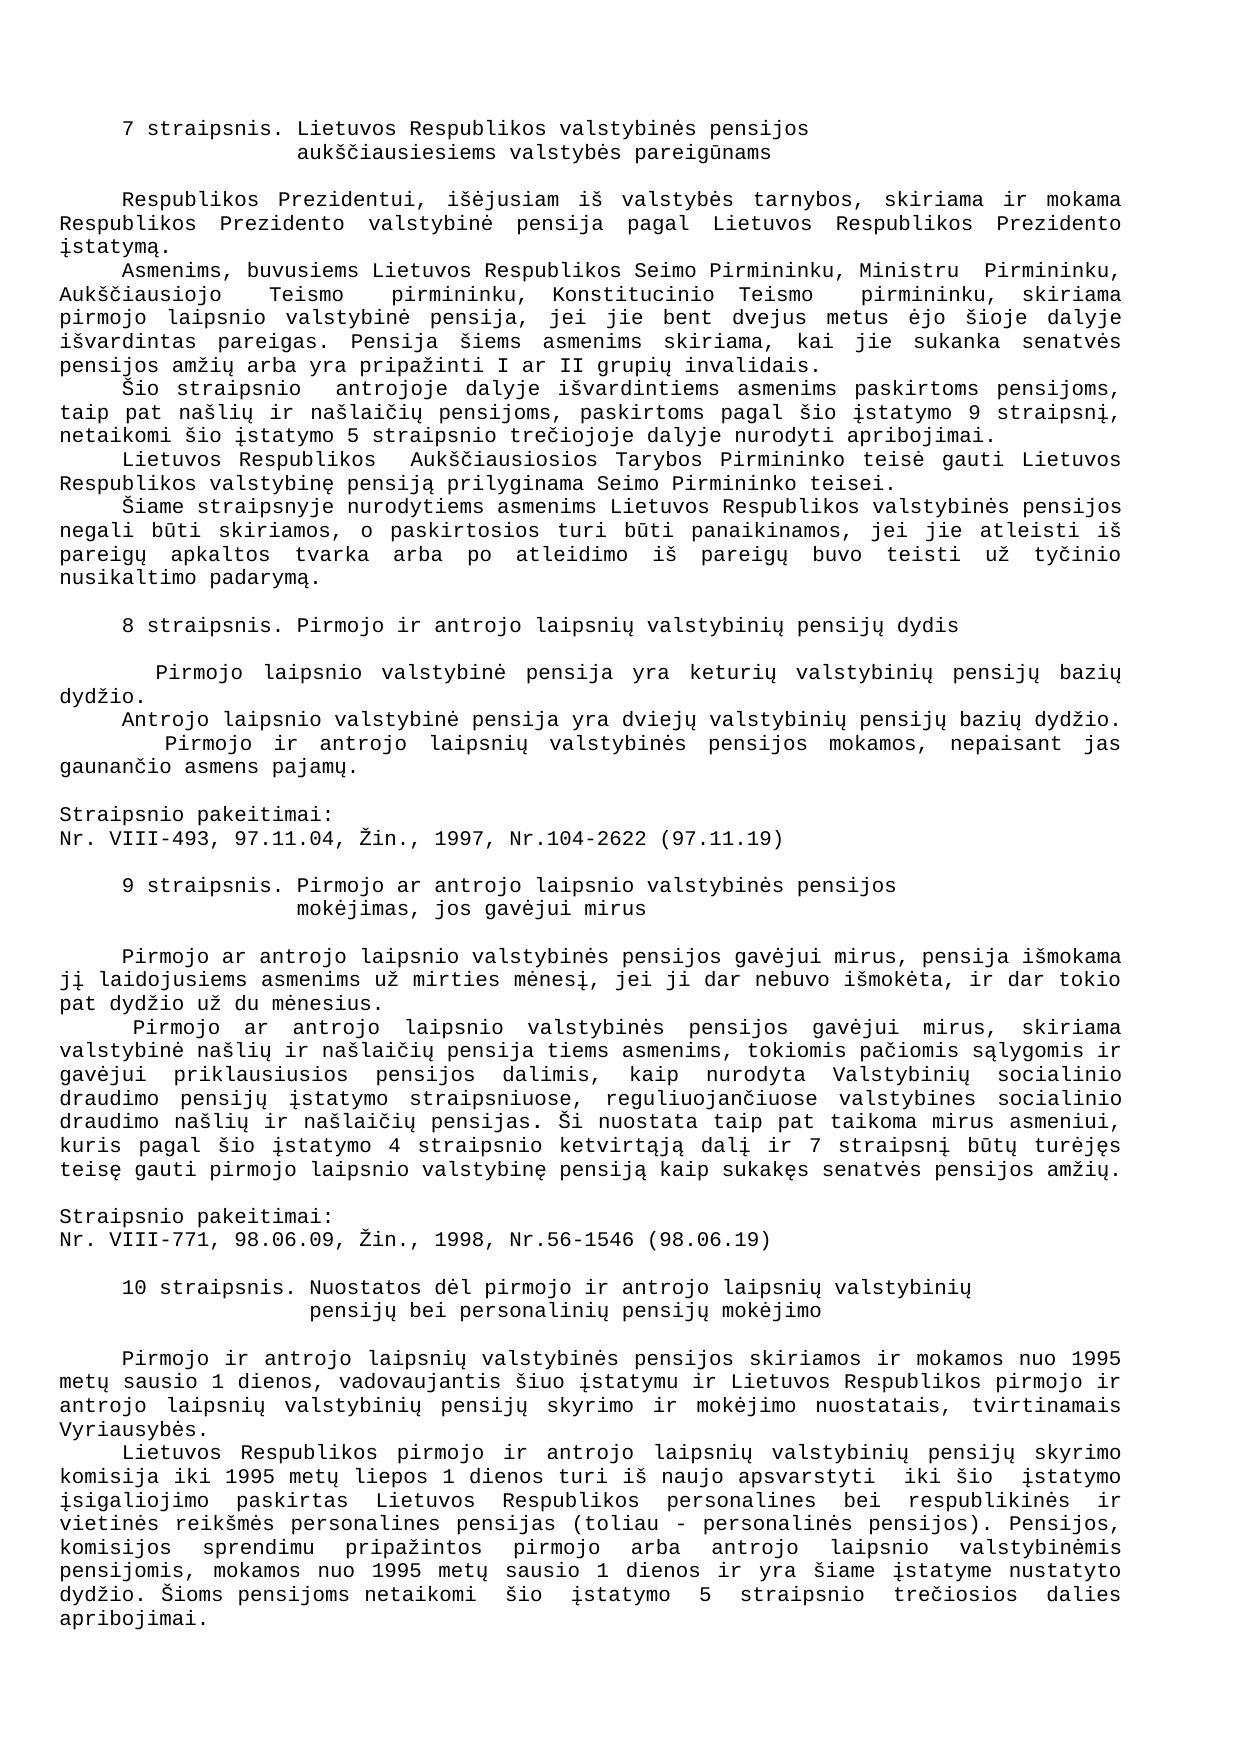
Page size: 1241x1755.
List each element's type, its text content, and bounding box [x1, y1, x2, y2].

text Straipsnio pakeitimai: [59, 1206, 1122, 1229]
text Šio straipsnio antrojoje dalyje išvardintiems asmenims paskirtoms pensijoms, taip pat našlių ir našlaičių pensijoms, paskirtoms pagal šio įstatymo 9 straipsnį, netaikomi šio įstatymo 5 straipsnio trečiojoje dalyje nurodyti apribojimai. [59, 378, 1122, 449]
text Lietuvos Respublikos Aukščiausiosios Tarybos Pirmininko teisė gauti Lietuvos Respublikos valstybinę pensiją prilyginama Seimo Pirmininko teisei. [59, 449, 1122, 496]
text Antrojo laipsnio valstybinė pensija yra dviejų valstybinių pensijų bazių dydžio. [59, 709, 1122, 733]
text Pirmojo ir antrojo laipsnių valstybinės pensijos skiriamos ir mokamos nuo 1995 metų sausio 1 dienos, vadovaujantis šiuo įstatymu ir Lietuvos Respublikos pirmojo ir antrojo laipsnių valstybinių pensijų skyrimo ir mokėjimo nuostatais, tvirtinamais Vyriausybės. [59, 1348, 1122, 1442]
text Pirmojo laipsnio valstybinė pensija yra keturių valstybinių pensijų bazių dydžio. [59, 662, 1122, 709]
text Asmenims, buvusiems Lietuvos Respublikos Seimo Pirmininku, Ministru Pirmininku, Aukščiausiojo Teismo pirmininku, Konstitucinio Teismo pirmininku, skiriama pirmojo laipsnio valstybinė pensija, jei jie bent dvejus metus ėjo šioje dalyje išvardintas pareigas. Pensija šiems asmenims skiriama, kai jie sukanka senatvės pensijos amžių arba yra pripažinti I ar II grupių invalidais. [59, 260, 1122, 378]
text Nr. VIII-771, 98.06.09, Žin., 1998, Nr.56-1546 (98.06.19) [59, 1229, 1122, 1253]
text Pirmojo ar antrojo laipsnio valstybinės pensijos gavėjui mirus, pensija išmokama jį laidojusiems asmenims už mirties mėnesį, jei ji dar nebuvo išmokėta, ir dar tokio pat dydžio už du mėnesius. [59, 946, 1122, 1017]
text 8 straipsnis. Pirmojo ir antrojo laipsnių valstybinių pensijų dydis [59, 615, 1122, 638]
text Lietuvos Respublikos pirmojo ir antrojo laipsnių valstybinių pensijų skyrimo komisija iki 1995 metų liepos 1 dienos turi iš naujo apsvarstyti iki šio įstatymo įsigaliojimo paskirtas Lietuvos Respublikos personalines bei respublikinės ir vietinės reikšmės personalines pensijas (toliau - personalinės pensijos). Pensijos, komisijos sprendimu pripažintos pirmojo arba antrojo laipsnio valstybinėmis pensijomis, mokamos nuo 1995 metų sausio 1 dienos ir yra šiame įstatyme nustatyto dydžio. Šioms pensijoms netaikomi šio įstatymo 5 straipsnio trečiosios dalies apribojimai. [59, 1442, 1122, 1631]
text Nr. VIII-493, 97.11.04, Žin., 1997, Nr.104-2622 (97.11.19) [59, 827, 1122, 851]
text Respublikos Prezidentui, išėjusiam iš valstybės tarnybos, skiriama ir mokama Respublikos Prezidento valstybinė pensija pagal Lietuvos Respublikos Prezidento įstatymą. [59, 189, 1122, 260]
text 10 straipsnis. Nuostatos dėl pirmojo ir antrojo laipsnių valstybinių [59, 1277, 1122, 1300]
text aukščiausiesiems valstybės pareigūnams [59, 142, 1122, 165]
text Šiame straipsnyje nurodytiems asmenims Lietuvos Respublikos valstybinės pensijos negali būti skiriamos, o paskirtosios turi būti panaikinamos, jei jie atleisti iš pareigų apkaltos tvarka arba po atleidimo iš pareigų buvo teisti už tyčinio nusikaltimo padarymą. [59, 496, 1122, 591]
text mokėjimas, jos gavėjui mirus [59, 898, 1122, 922]
text pensijų bei personalinių pensijų mokėjimo [59, 1300, 1122, 1324]
text 7 straipsnis. Lietuvos Respublikos valstybinės pensijos [59, 118, 1122, 142]
text 9 straipsnis. Pirmojo ar antrojo laipsnio valstybinės pensijos [59, 875, 1122, 898]
text Pirmojo ar antrojo laipsnio valstybinės pensijos gavėjui mirus, skiriama valstybinė našlių ir našlaičių pensija tiems asmenims, tokiomis pačiomis sąlygomis ir gavėjui priklausiusios pensijos dalimis, kaip nurodyta Valstybinių socialinio draudimo pensijų įstatymo straipsniuose, reguliuojančiuose valstybines socialinio draudimo našlių ir našlaičių pensijas. Ši nuostata taip pat taikoma mirus asmeniui, kuris pagal šio įstatymo 4 straipsnio ketvirtąją dalį ir 7 straipsnį būtų turėjęs teisę gauti pirmojo laipsnio valstybinę pensiją kaip sukakęs senatvės pensijos amžių. [59, 1017, 1122, 1182]
text Straipsnio pakeitimai: [59, 804, 1122, 827]
text Pirmojo ir antrojo laipsnių valstybinės pensijos mokamos, nepaisant jas gaunančio asmens pajamų. [59, 733, 1122, 780]
